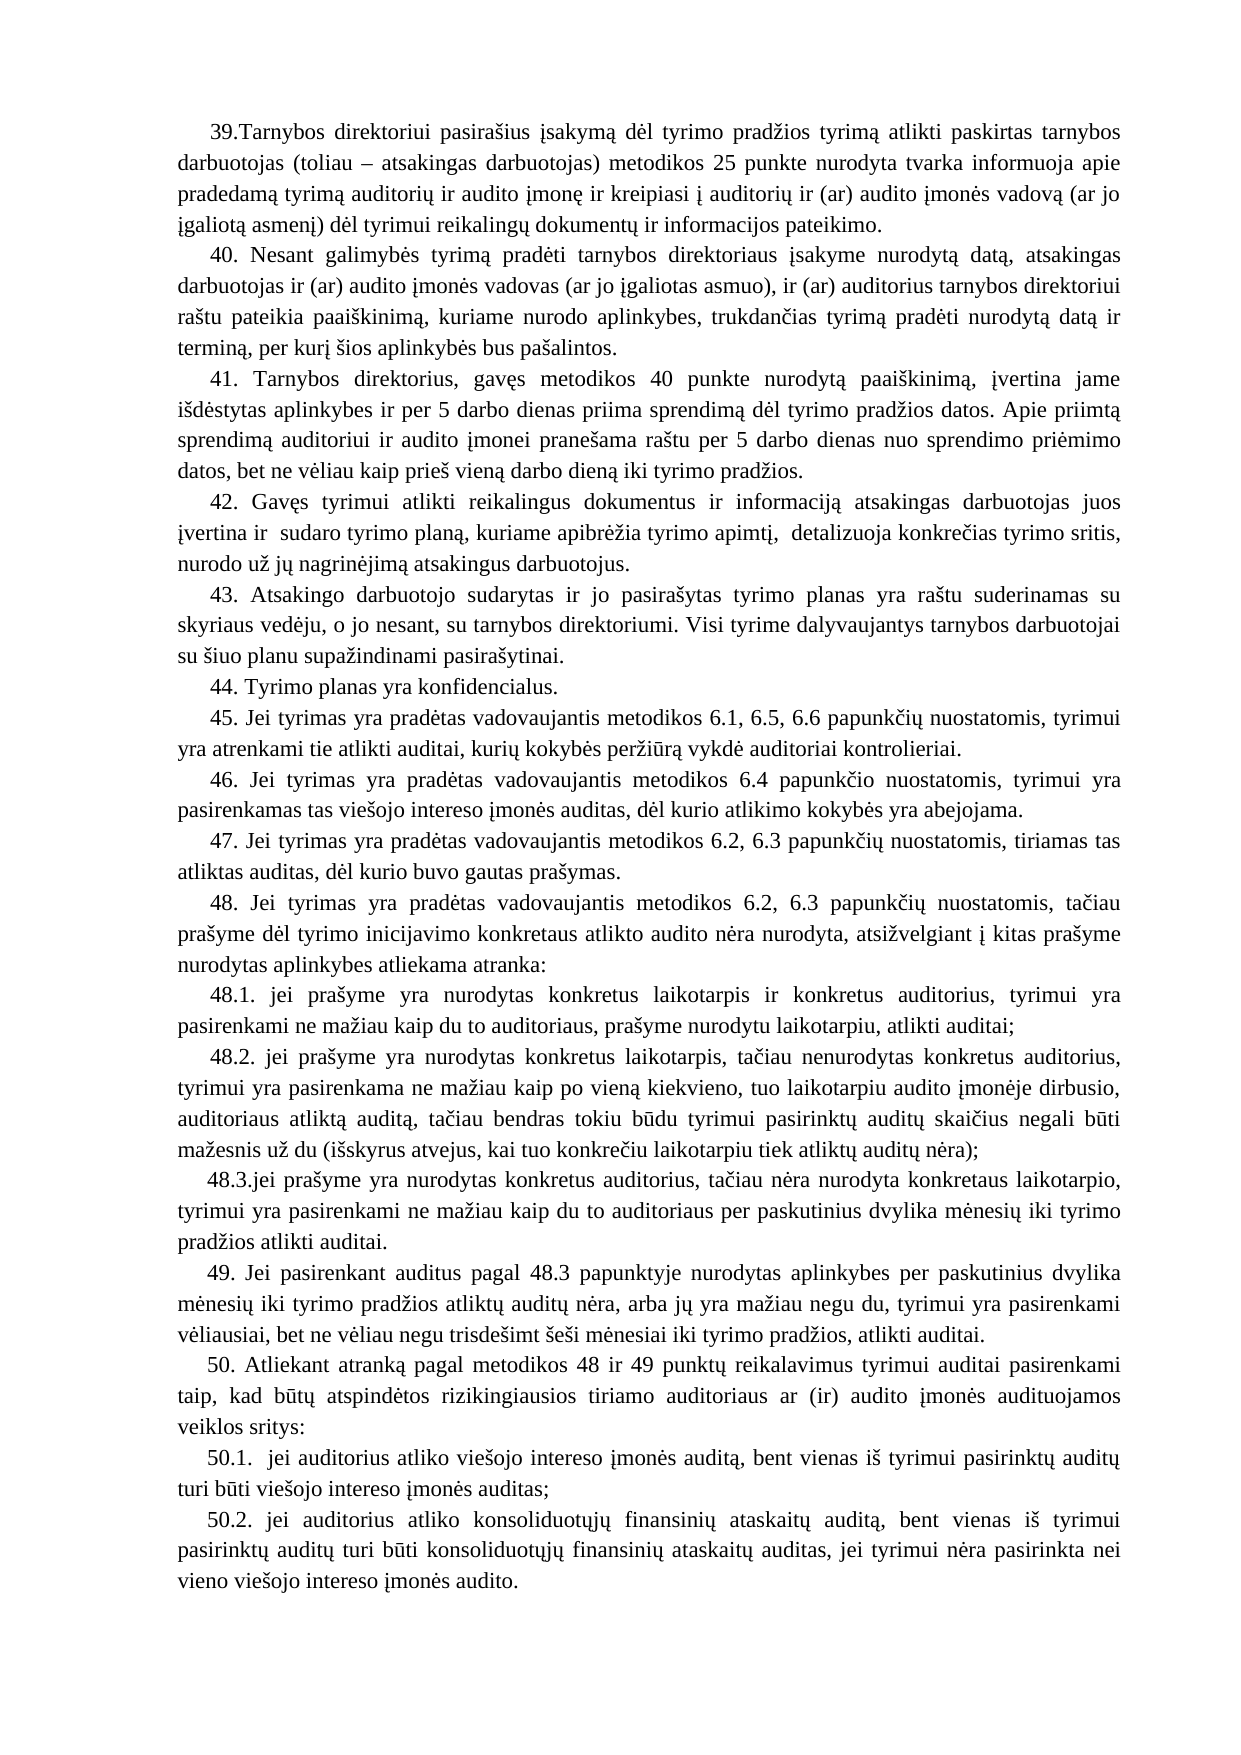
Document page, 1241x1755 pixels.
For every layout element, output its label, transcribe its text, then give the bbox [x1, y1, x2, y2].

text 44. Tyrimo planas yra konfidencialus. [177, 673, 1122, 699]
text 48.2. jei prašyme yra nurodytas konkretus laikotarpis, tačiau nenurodytas konkretus auditorius, tyrimui yra pasirenkama ne mažiau kaip po vieną kiekvieno, tuo laikotarpiu audito įmonėje dirbusio, auditoriaus atliktą auditą, tačiau bendras tokiu būdu tyrimui pasirinktų auditų skaičius negali būti mažesnis už du (išskyrus atvejus, kai tuo konkrečiu laikotarpiu tiek atliktų auditų nėra); [177, 1043, 1122, 1162]
text 42. Gavęs tyrimui atlikti reikalingus dokumentus ir informaciją atsakingas darbuotojas juos įvertina ir sudaro tyrimo planą, kuriame apibrėžia tyrimo apimtį, detalizuoja konkrečias tyrimo sritis, nurodo už jų nagrinėjimą atsakingus darbuotojus. [177, 488, 1122, 576]
text 47. Jei tyrimas yra pradėtas vadovaujantis metodikos 6.2, 6.3 papunkčių nuostatomis, tiriamas tas atliktas auditas, dėl kurio buvo gautas prašymas. [177, 827, 1122, 884]
text 46. Jei tyrimas yra pradėtas vadovaujantis metodikos 6.4 papunkčio nuostatomis, tyrimui yra pasirenkamas tas viešojo intereso įmonės auditas, dėl kurio atlikimo kokybės yra abejojama. [177, 766, 1122, 823]
text 45. Jei tyrimas yra pradėtas vadovaujantis metodikos 6.1, 6.5, 6.6 papunkčių nuostatomis, tyrimui yra atrenkami tie atlikti auditai, kurių kokybės peržiūrą vykdė auditoriai kontrolieriai. [177, 704, 1122, 761]
text 50.1. jei auditorius atliko viešojo intereso įmonės auditą, bent vienas iš tyrimui pasirinktų auditų turi būti viešojo intereso įmonės auditas; [177, 1444, 1122, 1501]
text 39.Tarnybos direktoriui pasirašius įsakymą dėl tyrimo pradžios tyrimą atlikti paskirtas tarnybos darbuotojas (toliau – atsakingas darbuotojas) metodikos 25 punkte nurodyta tvarka informuoja apie pradedamą tyrimą auditorių ir audito įmonę ir kreipiasi į auditorių ir (ar) audito įmonės vadovą (ar jo įgaliotą asmenį) dėl tyrimui reikalingų dokumentų ir informacijos pateikimo. [177, 118, 1122, 237]
text 40. Nesant galimybės tyrimą pradėti tarnybos direktoriaus įsakyme nurodytą datą, atsakingas darbuotojas ir (ar) audito įmonės vadovas (ar jo įgaliotas asmuo), ir (ar) auditorius tarnybos direktoriui raštu pateikia paaiškinimą, kuriame nurodo aplinkybes, trukdančias tyrimą pradėti nurodytą datą ir terminą, per kurį šios aplinkybės bus pašalintos. [177, 241, 1122, 360]
text 48. Jei tyrimas yra pradėtas vadovaujantis metodikos 6.2, 6.3 papunkčių nuostatomis, tačiau prašyme dėl tyrimo inicijavimo konkretaus atlikto audito nėra nurodyta, atsižvelgiant į kitas prašyme nurodytas aplinkybes atliekama atranka: [177, 889, 1122, 977]
text 48.1. jei prašyme yra nurodytas konkretus laikotarpis ir konkretus auditorius, tyrimui yra pasirenkami ne mažiau kaip du to auditoriaus, prašyme nurodytu laikotarpiu, atlikti auditai; [177, 981, 1122, 1039]
text 49. Jei pasirenkant auditus pagal 48.3 papunktyje nurodytas aplinkybes per paskutinius dvylika mėnesių iki tyrimo pradžios atliktų auditų nėra, arba jų yra mažiau negu du, tyrimui yra pasirenkami vėliausiai, bet ne vėliau negu trisdešimt šeši mėnesiai iki tyrimo pradžios, atlikti auditai. [177, 1259, 1122, 1347]
text 43. Atsakingo darbuotojo sudarytas ir jo pasirašytas tyrimo planas yra raštu suderinamas su skyriaus vedėju, o jo nesant, su tarnybos direktoriumi. Visi tyrime dalyvaujantys tarnybos darbuotojai su šiuo planu supažindinami pasirašytinai. [177, 581, 1122, 669]
text 50. Atliekant atranką pagal metodikos 48 ir 49 punktų reikalavimus tyrimui auditai pasirenkami taip, kad būtų atspindėtos rizikingiausios tiriamo auditoriaus ar (ir) audito įmonės audituojamos veiklos sritys: [177, 1351, 1122, 1439]
text 48.3.jei prašyme yra nurodytas konkretus auditorius, tačiau nėra nurodyta konkretaus laikotarpio, tyrimui yra pasirenkami ne mažiau kaip du to auditoriaus per paskutinius dvylika mėnesių iki tyrimo pradžios atlikti auditai. [177, 1166, 1122, 1254]
text 50.2. jei auditorius atliko konsoliduotųjų finansinių ataskaitų auditą, bent vienas iš tyrimui pasirinktų auditų turi būti konsoliduotųjų finansinių ataskaitų auditas, jei tyrimui nėra pasirinkta nei vieno viešojo intereso įmonės audito. [177, 1506, 1122, 1594]
text 41. Tarnybos direktorius, gavęs metodikos 40 punkte nurodytą paaiškinimą, įvertina jame išdėstytas aplinkybes ir per 5 darbo dienas priima sprendimą dėl tyrimo pradžios datos. Apie priimtą sprendimą auditoriui ir audito įmonei pranešama raštu per 5 darbo dienas nuo sprendimo priėmimo datos, bet ne vėliau kaip prieš vieną darbo dieną iki tyrimo pradžios. [177, 365, 1122, 484]
